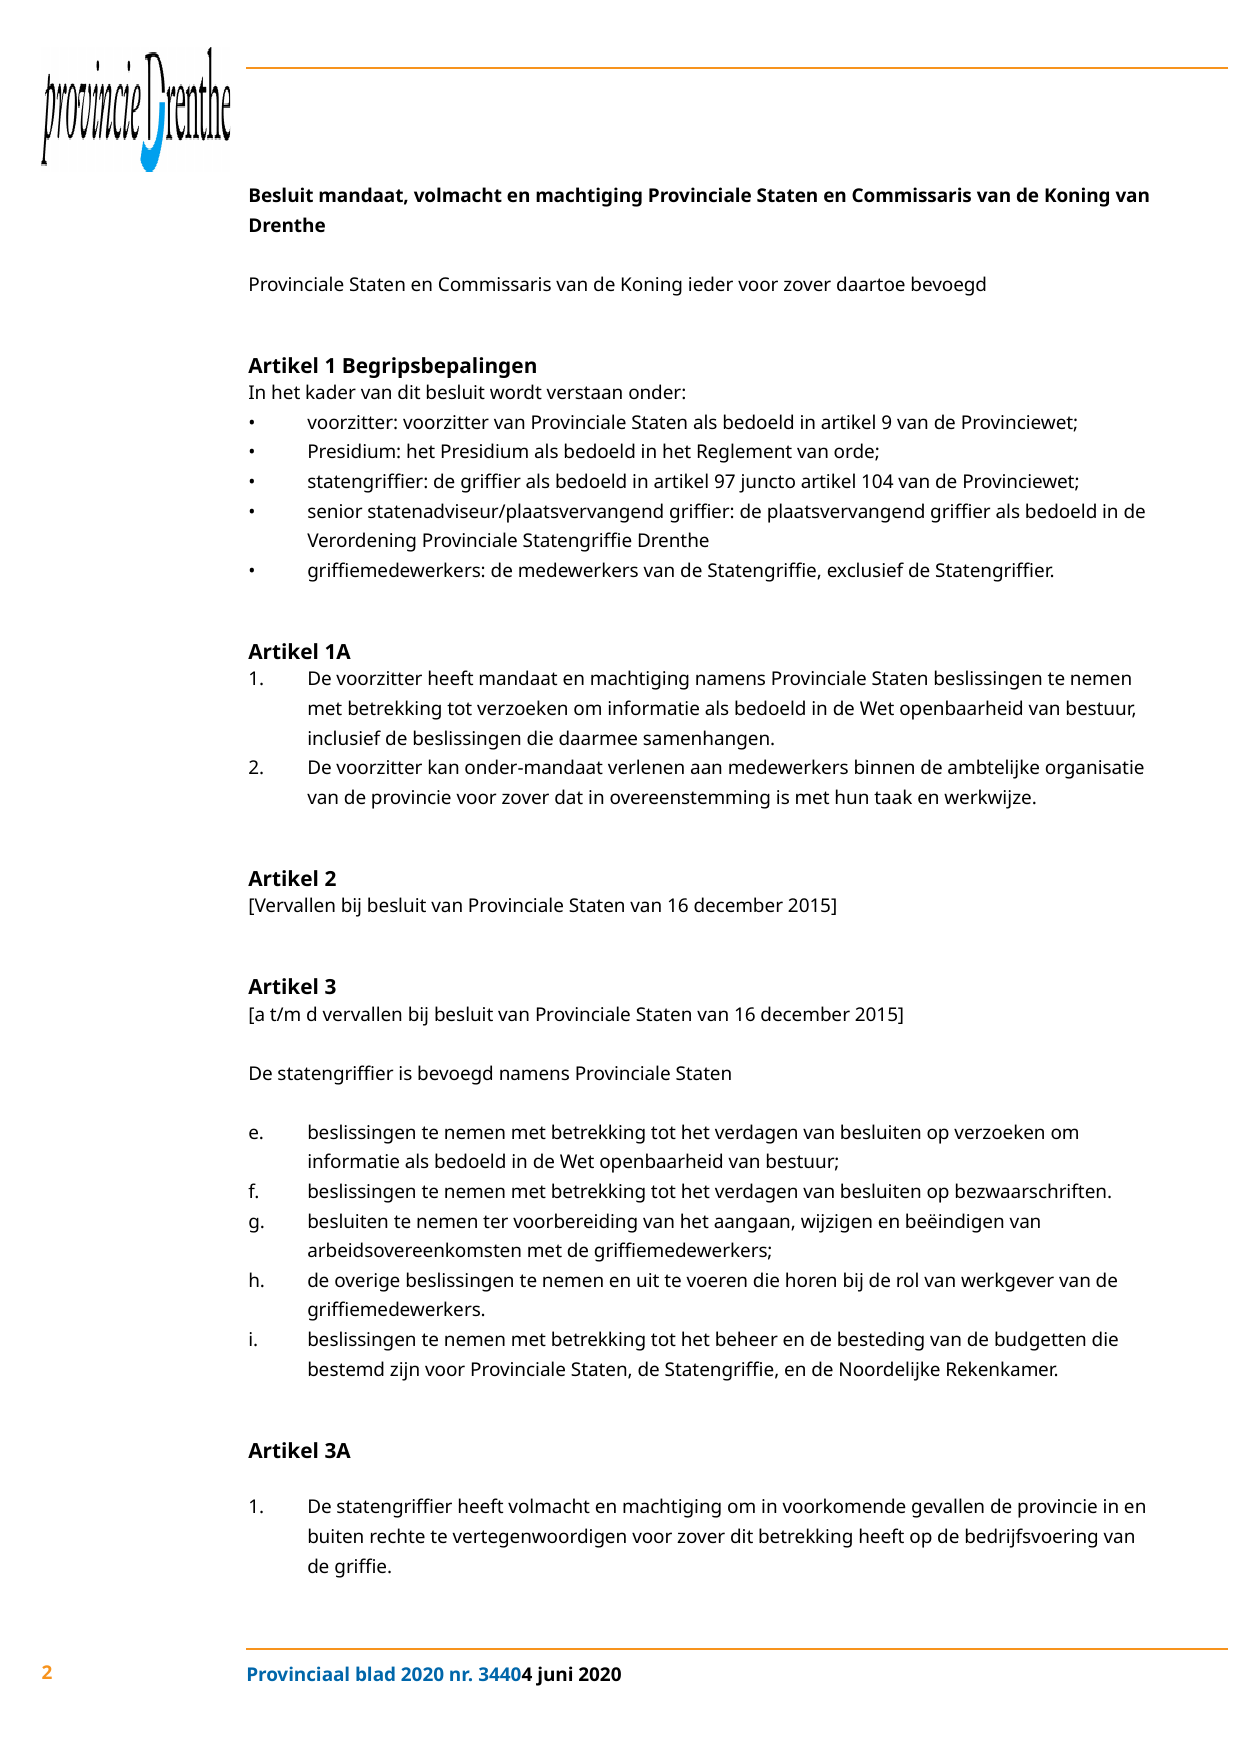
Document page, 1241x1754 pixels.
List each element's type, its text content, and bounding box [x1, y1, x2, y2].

list voorzitter: voorzitter van Provinciale Staten als bedoeld in artikel 9 van de Provinciewet; [248, 409, 1152, 435]
text Artikel 1A [248, 637, 1152, 666]
list De statengriffier heeft volmacht en machtiging om in voorkomende gevallen de provincie in en buiten rechte te vertegenwoordigen voor zover dit betrekking heeft op de bedrijfsvoering van de griffie. [248, 1494, 1152, 1579]
list griffiemedewerkers: de medewerkers van de Statengriffie, exclusief de Statengriffier. [248, 557, 1152, 583]
list beslissingen te nemen met betrekking tot het verdagen van besluiten op verzoeken om informatie als bedoeld in de Wet openbaarheid van bestuur; [248, 1119, 1152, 1174]
text In het kader van dit besluit wordt verstaan onder: [248, 379, 1152, 405]
list besluiten te nemen ter voorbereiding van het aangaan, wijzigen en beëindigen van arbeidsovereenkomsten met de griffiemedewerkers; [248, 1208, 1152, 1263]
text Provinciale Staten en Commissaris van de Koning ieder voor zover daartoe bevoegd [248, 271, 1152, 297]
text Besluit mandaat, volmacht en machtiging Provinciale Staten en Commissaris van de Koning van Drenthe [248, 182, 1152, 238]
list Presidium: het Presidium als bedoeld in het Reglement van orde; [248, 439, 1152, 464]
text [a t/m d vervallen bij besluit van Provinciale Staten van 16 december 2015] [248, 1001, 1152, 1026]
list beslissingen te nemen met betrekking tot het beheer en de besteding van de budgetten die bestemd zijn voor Provinciale Staten, de Statengriffie, en de Noordelijke Rekenkamer. [248, 1326, 1152, 1381]
text [Vervallen bij besluit van Provinciale Staten van 16 december 2015] [248, 892, 1152, 918]
text Artikel 1 Begripsbepalingen [248, 351, 1152, 379]
text Artikel 3 [248, 972, 1152, 1001]
text De statengriffier is bevoegd namens Provinciale Staten [248, 1060, 1152, 1086]
list de overige beslissingen te nemen en uit te voeren die horen bij de rol van werkgever van de griffiemedewerkers. [248, 1267, 1152, 1322]
list senior statenadviseur/plaatsvervangend griffier: de plaatsvervangend griffier als bedoeld in de Verordening Provinciale Statengriffie Drenthe [248, 498, 1152, 553]
picture [41, 47, 231, 172]
text Artikel 3A [248, 1436, 1152, 1464]
list De voorzitter kan onder-mandaat verlenen aan medewerkers binnen de ambtelijke organisatie van de provincie voor zover dat in overeenstemming is met hun taak en werkwijze. [248, 754, 1152, 809]
list statengriffier: de griffier als bedoeld in artikel 97 juncto artikel 104 van de Provinciewet; [248, 468, 1152, 494]
list De voorzitter heeft mandaat en machtiging namens Provinciale Staten beslissingen te nemen met betrekking tot verzoeken om informatie als bedoeld in de Wet openbaarheid van bestuur, inclusief de beslissingen die daarmee samenhangen. [248, 666, 1152, 750]
text Artikel 2 [248, 864, 1152, 892]
list beslissingen te nemen met betrekking tot het verdagen van besluiten op bezwaarschriften. [248, 1178, 1152, 1204]
